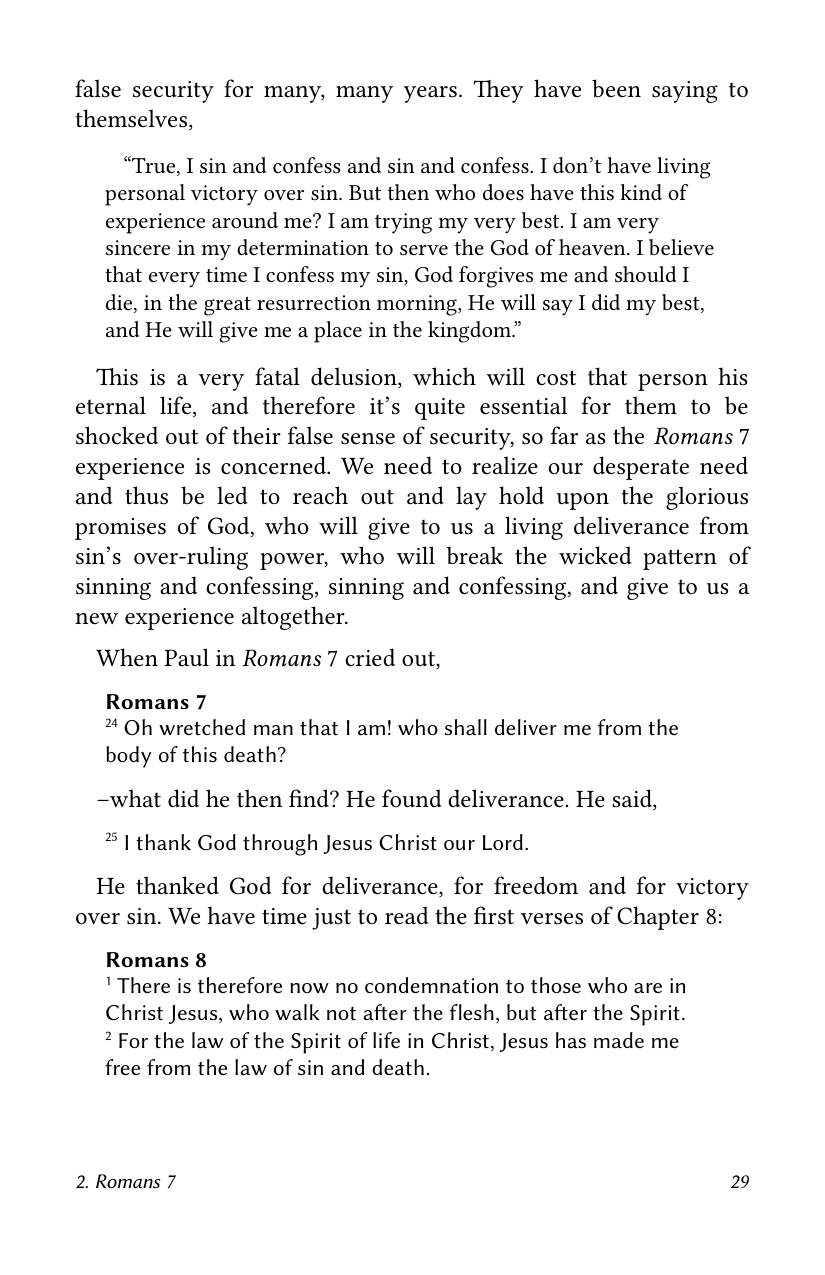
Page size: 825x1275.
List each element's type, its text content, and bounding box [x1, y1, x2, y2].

text He thanked God for deliverance, for freedom and for victory over sin. We have time just to read the first verses of Chapter 8: [75, 872, 750, 930]
text “True, I sin and confess and sin and confess. I don’t have living personal victory over sin. But then who does have this kind of experience around me? I am trying my very best. I am very sincere in my determination to serve the God of heaven. I believe that every time I confess my sin, God forgives me and should I die, in the great resurrection morning, He will say I did my best, and He will give me a place in the kingdom.” [105, 153, 720, 343]
text false security for many, many years. They have been saying to themselves, [75, 75, 750, 133]
text 24 Oh wretched man that I am! who shall deliver me from the body of this death? [105, 715, 720, 768]
text 2 For the law of the Spirit of life in Christ, Jesus has made me free from the law of sin and death. [105, 1028, 720, 1081]
text Romans 7 [105, 689, 750, 715]
text 1 There is therefore now no condemnation to those who are in Christ Jesus, who walk not after the flesh, but after the Spirit. [105, 973, 720, 1026]
text –what did he then find? He found deliverance. He said, [75, 784, 750, 813]
text This is a very fatal delusion, which will cost that person his eternal life, and therefore it’s quite essential for them to be shocked out of their false sense of security, so far as the Romans 7 experience is concerned. We need to realize our desperate need and thus be led to reach out and lay hold upon the glorious promises of God, who will give to us a living deliverance from sin’s over-ruling power, who will break the wicked pattern of sinning and confessing, sinning and confessing, and give to us a new experience altogether. [75, 363, 750, 630]
text Romans 8 [105, 947, 750, 973]
text 25 I thank God through Jesus Christ our Lord. [105, 829, 720, 856]
text When Paul in Romans 7 cried out, [75, 644, 750, 672]
